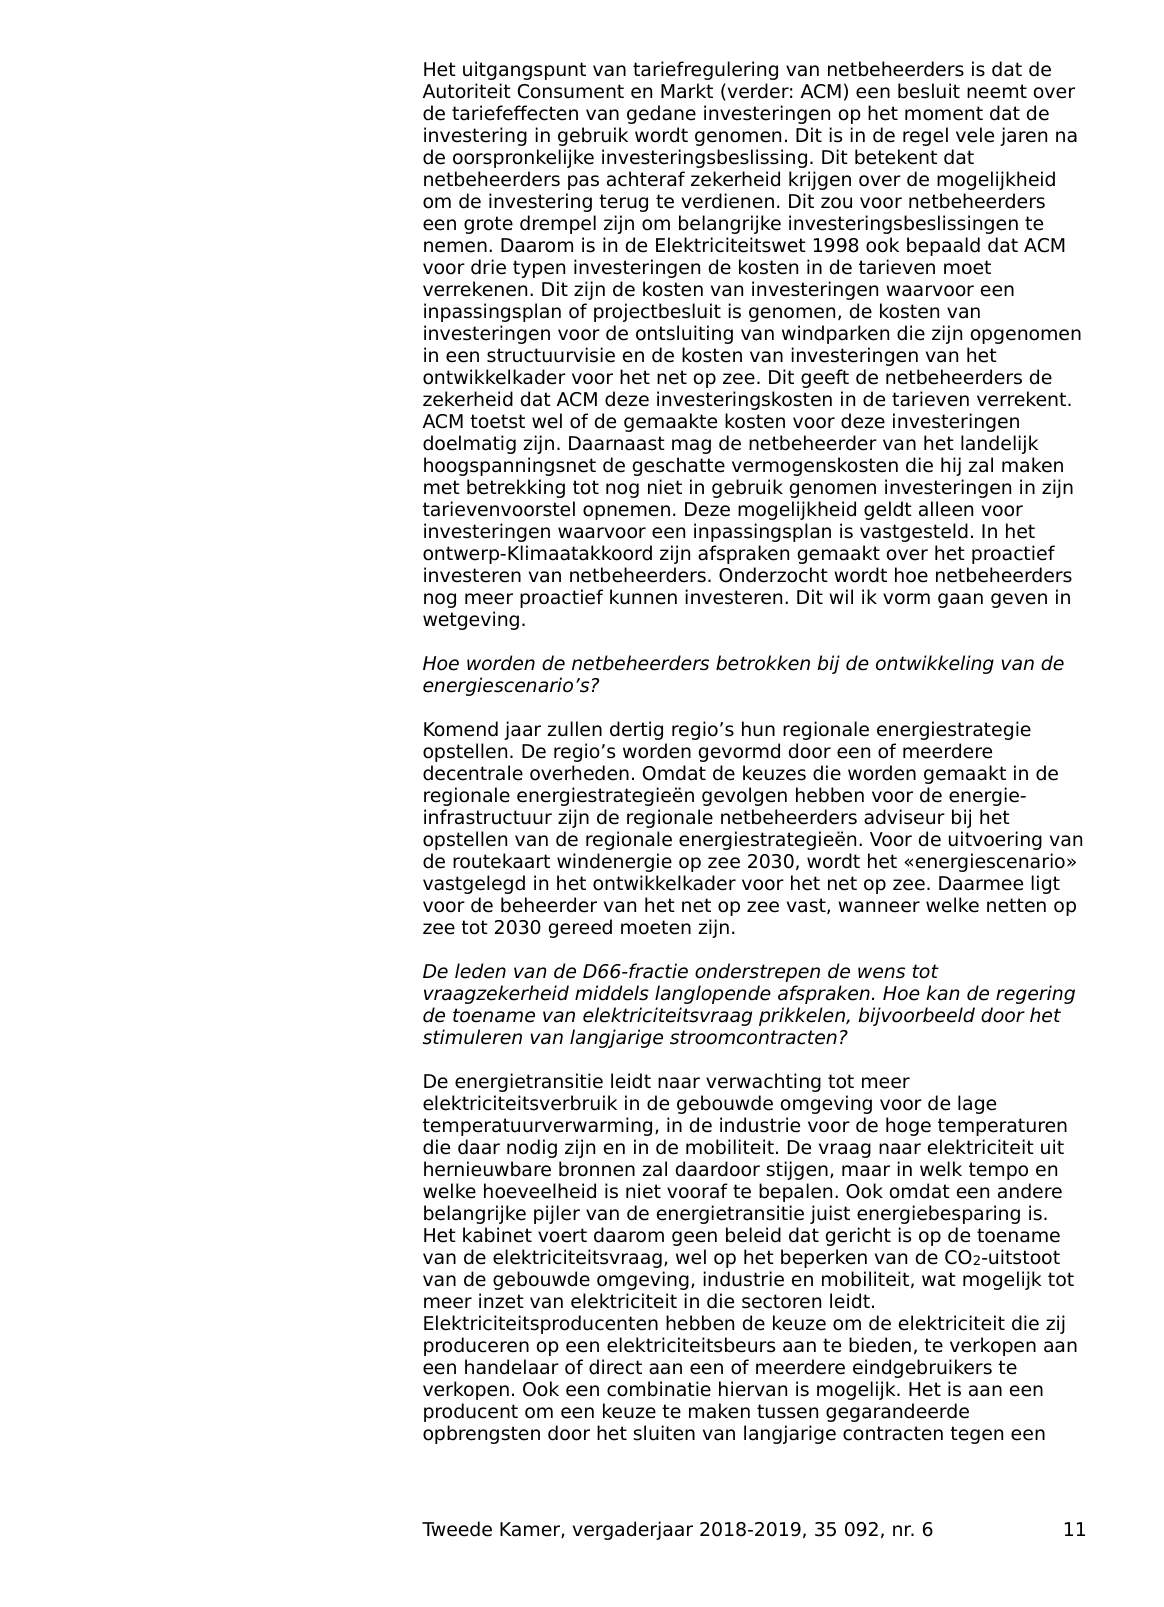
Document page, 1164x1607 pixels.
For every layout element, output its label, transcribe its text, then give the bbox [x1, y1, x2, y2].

text Hoe worden de netbeheerders betrokken bij de ontwikkeling van de energiescenario’s? [422, 653, 1087, 697]
text Het uitgangspunt van tariefregulering van netbeheerders is dat de Autoriteit Consument en Markt (verder: ACM) een besluit neemt over de tariefeffecten van gedane investeringen op het moment dat de investering in gebruik wordt genomen. Dit is in de regel vele jaren na de oorspronkelijke investeringsbeslissing. Dit betekent dat netbeheerders pas achteraf zekerheid krijgen over de mogelijkheid om de investering terug te verdienen. Dit zou voor netbeheerders een grote drempel zijn om belangrijke investeringsbeslissingen te nemen. Daarom is in de Elektriciteitswet 1998 ook bepaald dat ACM voor drie typen investeringen de kosten in de tarieven moet verrekenen. Dit zijn de kosten van investeringen waarvoor een inpassingsplan of projectbesluit is genomen, de kosten van investeringen voor de ontsluiting van windparken die zijn opgenomen in een structuurvisie en de kosten van investeringen van het ontwikkelkader voor het net op zee. Dit geeft de netbeheerders de zekerheid dat ACM deze investeringskosten in de tarieven verrekent. ACM toetst wel of de gemaakte kosten voor deze investeringen doelmatig zijn. Daarnaast mag de netbeheerder van het landelijk hoogspanningsnet de geschatte vermogenskosten die hij zal maken met betrekking tot nog niet in gebruik genomen investeringen in zijn tarievenvoorstel opnemen. Deze mogelijkheid geldt alleen voor investeringen waarvoor een inpassingsplan is vastgesteld. In het ontwerp-Klimaatakkoord zijn afspraken gemaakt over het proactief investeren van netbeheerders. Onderzocht wordt hoe netbeheerders nog meer proactief kunnen investeren. Dit wil ik vorm gaan geven in wetgeving. [422, 59, 1087, 631]
text De energietransitie leidt naar verwachting tot meer elektriciteitsverbruik in de gebouwde omgeving voor de lage temperatuurverwarming, in de industrie voor de hoge temperaturen die daar nodig zijn en in de mobiliteit. De vraag naar elektriciteit uit hernieuwbare bronnen zal daardoor stijgen, maar in welk tempo en welke hoeveelheid is niet vooraf te bepalen. Ook omdat een andere belangrijke pijler van de energietransitie juist energiebesparing is. Het kabinet voert daarom geen beleid dat gericht is op de toename van de elektriciteitsvraag, wel op het beperken van de CO2-uitstoot van de gebouwde omgeving, industrie en mobiliteit, wat mogelijk tot meer inzet van elektriciteit in die sectoren leidt. Elektriciteitsproducenten hebben de keuze om de elektriciteit die zij produceren op een elektriciteitsbeurs aan te bieden, te verkopen aan een handelaar of direct aan een of meerdere eindgebruikers te verkopen. Ook een combinatie hiervan is mogelijk. Het is aan een producent om een keuze te maken tussen gegarandeerde opbrengsten door het sluiten van langjarige contracten tegen een [422, 1071, 1087, 1444]
text Komend jaar zullen dertig regio’s hun regionale energiestrategie opstellen. De regio’s worden gevormd door een of meerdere decentrale overheden. Omdat de keuzes die worden gemaakt in de regionale energiestrategieën gevolgen hebben voor de energie-infrastructuur zijn de regionale netbeheerders adviseur bij het opstellen van de regionale energiestrategieën. Voor de uitvoering van de routekaart windenergie op zee 2030, wordt het «energiescenario» vastgelegd in het ontwikkelkader voor het net op zee. Daarmee ligt voor de beheerder van het net op zee vast, wanneer welke netten op zee tot 2030 gereed moeten zijn. [422, 719, 1087, 939]
text De leden van de D66-fractie onderstrepen de wens tot vraagzekerheid middels langlopende afspraken. Hoe kan de regering de toename van elektriciteitsvraag prikkelen, bijvoorbeeld door het stimuleren van langjarige stroomcontracten? [422, 961, 1087, 1049]
